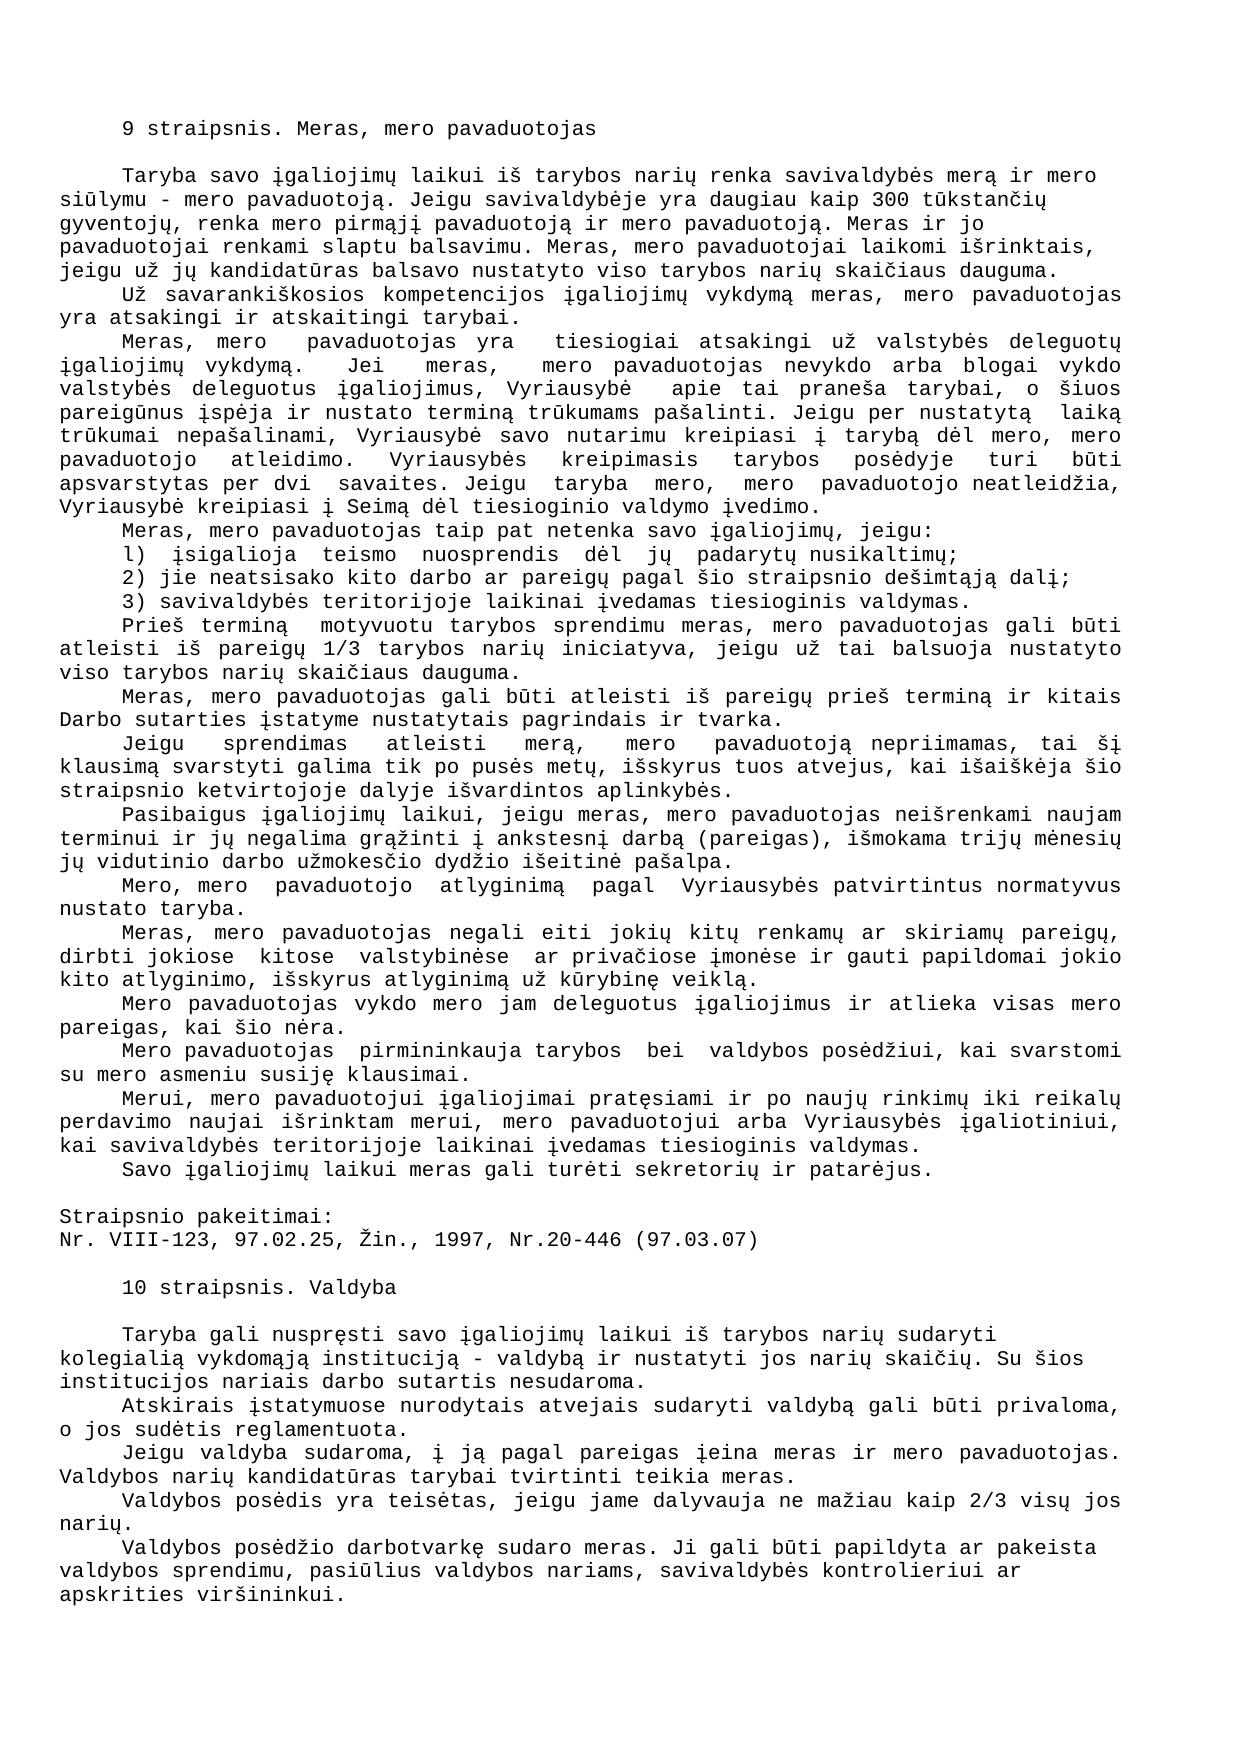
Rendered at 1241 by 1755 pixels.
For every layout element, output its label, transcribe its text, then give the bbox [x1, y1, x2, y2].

text Valdybos posėdis yra teisėtas, jeigu jame dalyvauja ne mažiau kaip 2/3 visų jos narių. [59, 1489, 1122, 1537]
text Mero, mero pavaduotojo atlyginimą pagal Vyriausybės patvirtintus normatyvus nustato taryba. [59, 875, 1122, 922]
text Mero pavaduotojas pirmininkauja tarybos bei valdybos posėdžiui, kai svarstomi su mero asmeniu susiję klausimai. [59, 1040, 1122, 1088]
text 3) savivaldybės teritorijoje laikinai įvedamas tiesioginis valdymas. [59, 591, 1122, 615]
text Nr. VIII-123, 97.02.25, Žin., 1997, Nr.20-446 (97.03.07) [59, 1229, 1122, 1253]
text Valdybos posėdžio darbotvarkę sudaro meras. Ji gali būti papildyta ar pakeista valdybos sprendimu, pasiūlius valdybos nariams, savivaldybės kontrolieriui ar apskrities viršininkui. [59, 1537, 1122, 1608]
text Meras, mero pavaduotojas taip pat netenka savo įgaliojimų, jeigu: [59, 520, 1122, 544]
text Meras, mero pavaduotojas gali būti atleisti iš pareigų prieš terminą ir kitais Darbo sutarties įstatyme nustatytais pagrindais ir tvarka. [59, 686, 1122, 733]
text Meras, mero pavaduotojas yra tiesiogiai atsakingi už valstybės deleguotų įgaliojimų vykdymą. Jei meras, mero pavaduotojas nevykdo arba blogai vykdo valstybės deleguotus įgaliojimus, Vyriausybė apie tai praneša tarybai, o šiuos pareigūnus įspėja ir nustato terminą trūkumams pašalinti. Jeigu per nustatytą laiką trūkumai nepašalinami, Vyriausybė savo nutarimu kreipiasi į tarybą dėl mero, mero pavaduotojo atleidimo. Vyriausybės kreipimasis tarybos posėdyje turi būti apsvarstytas per dvi savaites. Jeigu taryba mero, mero pavaduotojo neatleidžia, Vyriausybė kreipiasi į Seimą dėl tiesioginio valdymo įvedimo. [59, 331, 1122, 520]
text Straipsnio pakeitimai: [59, 1206, 1122, 1229]
text l) įsigalioja teismo nuosprendis dėl jų padarytų nusikaltimų; [59, 544, 1122, 567]
text Meras, mero pavaduotojas negali eiti jokių kitų renkamų ar skiriamų pareigų, dirbti jokiose kitose valstybinėse ar privačiose įmonėse ir gauti papildomai jokio kito atlyginimo, išskyrus atlyginimą už kūrybinę veiklą. [59, 922, 1122, 993]
text 9 straipsnis. Meras, mero pavaduotojas [59, 118, 1122, 142]
text Merui, mero pavaduotojui įgaliojimai pratęsiami ir po naujų rinkimų iki reikalų perdavimo naujai išrinktam merui, mero pavaduotojui arba Vyriausybės įgaliotiniui, kai savivaldybės teritorijoje laikinai įvedamas tiesioginis valdymas. [59, 1088, 1122, 1158]
text Prieš terminą motyvuotu tarybos sprendimu meras, mero pavaduotojas gali būti atleisti iš pareigų 1/3 tarybos narių iniciatyva, jeigu už tai balsuoja nustatyto viso tarybos narių skaičiaus dauguma. [59, 615, 1122, 686]
text Pasibaigus įgaliojimų laikui, jeigu meras, mero pavaduotojas neišrenkami naujam terminui ir jų negalima grąžinti į ankstesnį darbą (pareigas), išmokama trijų mėnesių jų vidutinio darbo užmokesčio dydžio išeitinė pašalpa. [59, 804, 1122, 875]
text Mero pavaduotojas vykdo mero jam deleguotus įgaliojimus ir atlieka visas mero pareigas, kai šio nėra. [59, 993, 1122, 1040]
text 10 straipsnis. Valdyba [59, 1277, 1122, 1300]
text Už savarankiškosios kompetencijos įgaliojimų vykdymą meras, mero pavaduotojas yra atsakingi ir atskaitingi tarybai. [59, 284, 1122, 331]
text 2) jie neatsisako kito darbo ar pareigų pagal šio straipsnio dešimtąją dalį; [59, 567, 1122, 591]
text Jeigu sprendimas atleisti merą, mero pavaduotoją nepriimamas, tai šį klausimą svarstyti galima tik po pusės metų, išskyrus tuos atvejus, kai išaiškėja šio straipsnio ketvirtojoje dalyje išvardintos aplinkybės. [59, 733, 1122, 804]
text Atskirais įstatymuose nurodytais atvejais sudaryti valdybą gali būti privaloma, o jos sudėtis reglamentuota. [59, 1395, 1122, 1442]
text Taryba savo įgaliojimų laikui iš tarybos narių renka savivaldybės merą ir mero siūlymu - mero pavaduotoją. Jeigu savivaldybėje yra daugiau kaip 300 tūkstančių gyventojų, renka mero pirmąjį pavaduotoją ir mero pavaduotoją. Meras ir jo pavaduotojai renkami slaptu balsavimu. Meras, mero pavaduotojai laikomi išrinktais, jeigu už jų kandidatūras balsavo nustatyto viso tarybos narių skaičiaus dauguma. [59, 165, 1122, 284]
text Taryba gali nuspręsti savo įgaliojimų laikui iš tarybos narių sudaryti kolegialią vykdomąją instituciją - valdybą ir nustatyti jos narių skaičių. Su šios institucijos nariais darbo sutartis nesudaroma. [59, 1324, 1122, 1395]
text Savo įgaliojimų laikui meras gali turėti sekretorių ir patarėjus. [59, 1158, 1122, 1182]
text Jeigu valdyba sudaroma, į ją pagal pareigas įeina meras ir mero pavaduotojas. Valdybos narių kandidatūras tarybai tvirtinti teikia meras. [59, 1442, 1122, 1489]
